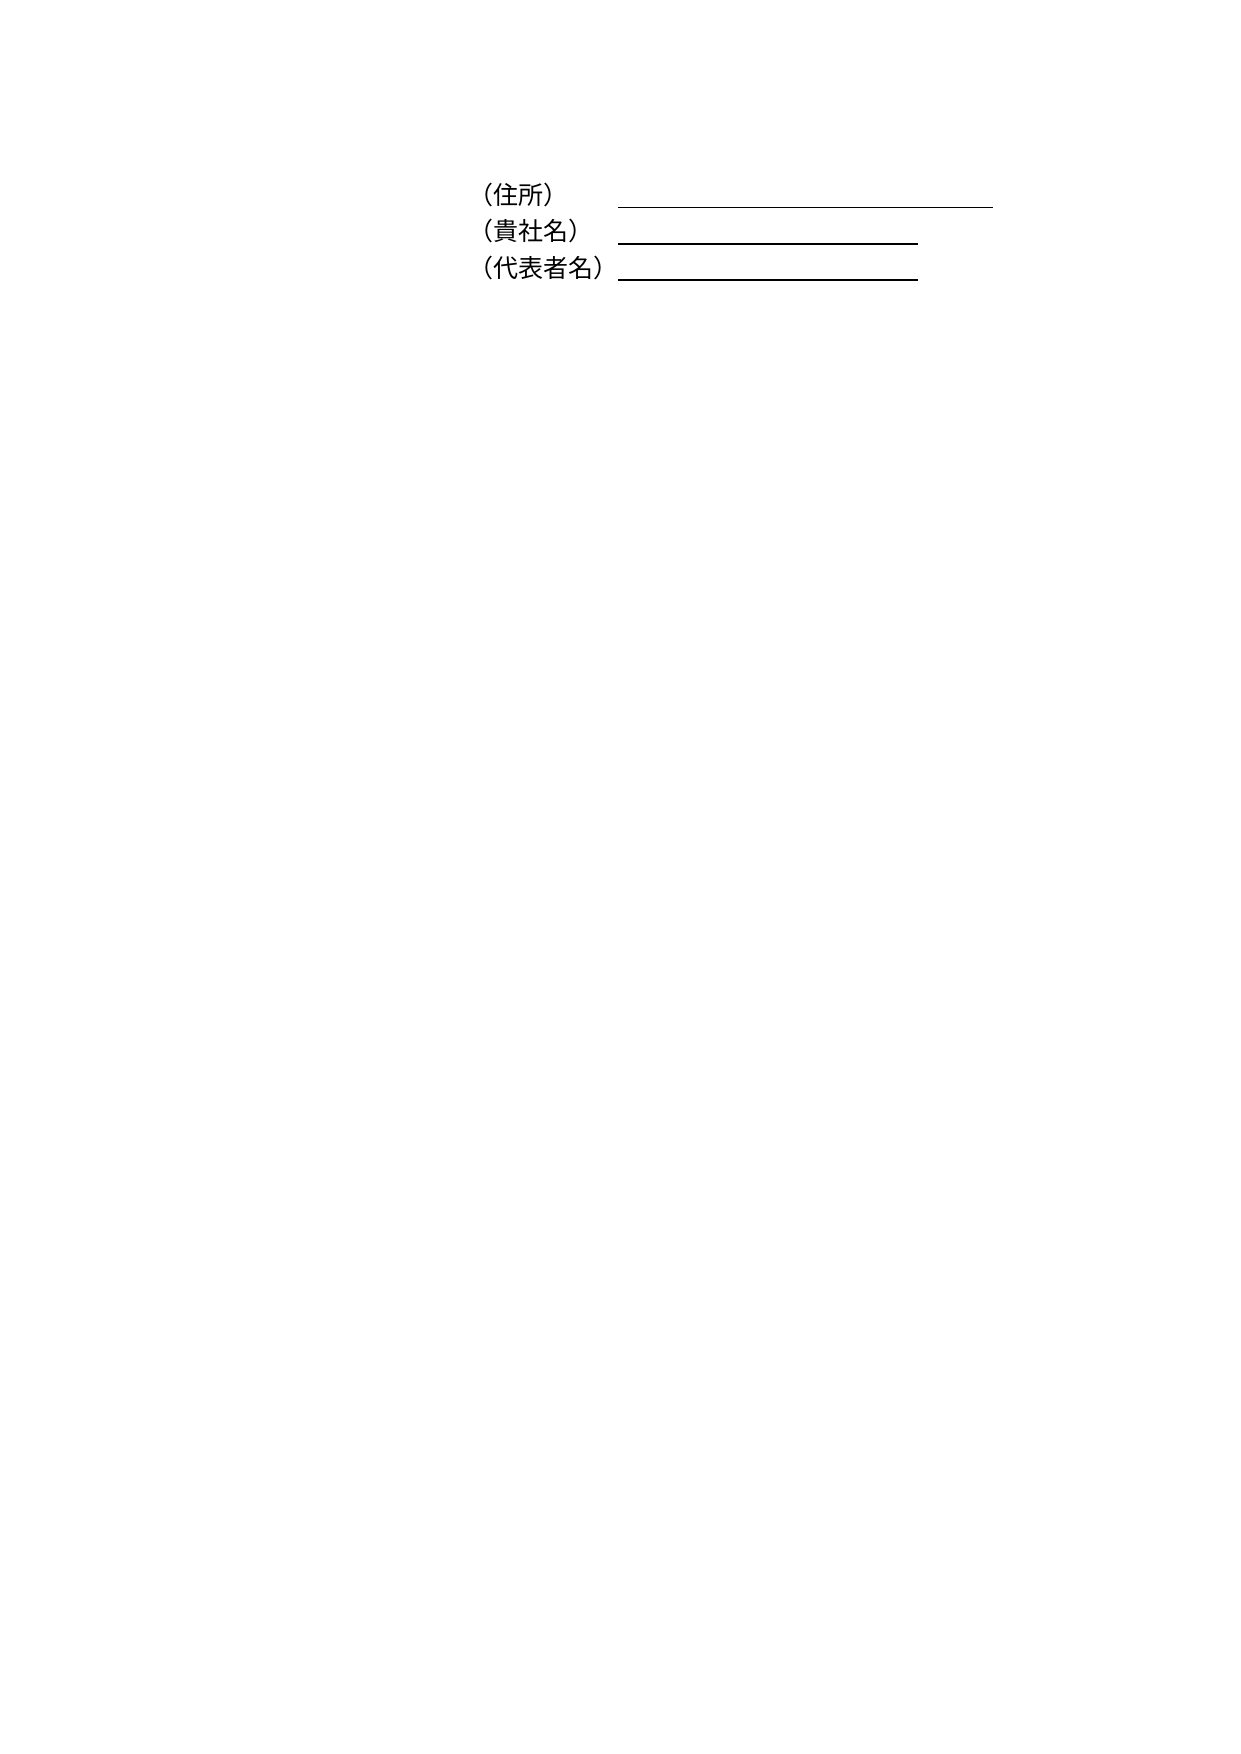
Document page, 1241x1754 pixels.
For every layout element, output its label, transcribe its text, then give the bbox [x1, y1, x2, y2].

text （住所） [118, 176, 1122, 212]
text （代表者名） [118, 248, 1122, 284]
text （貴社名） [118, 212, 1122, 248]
